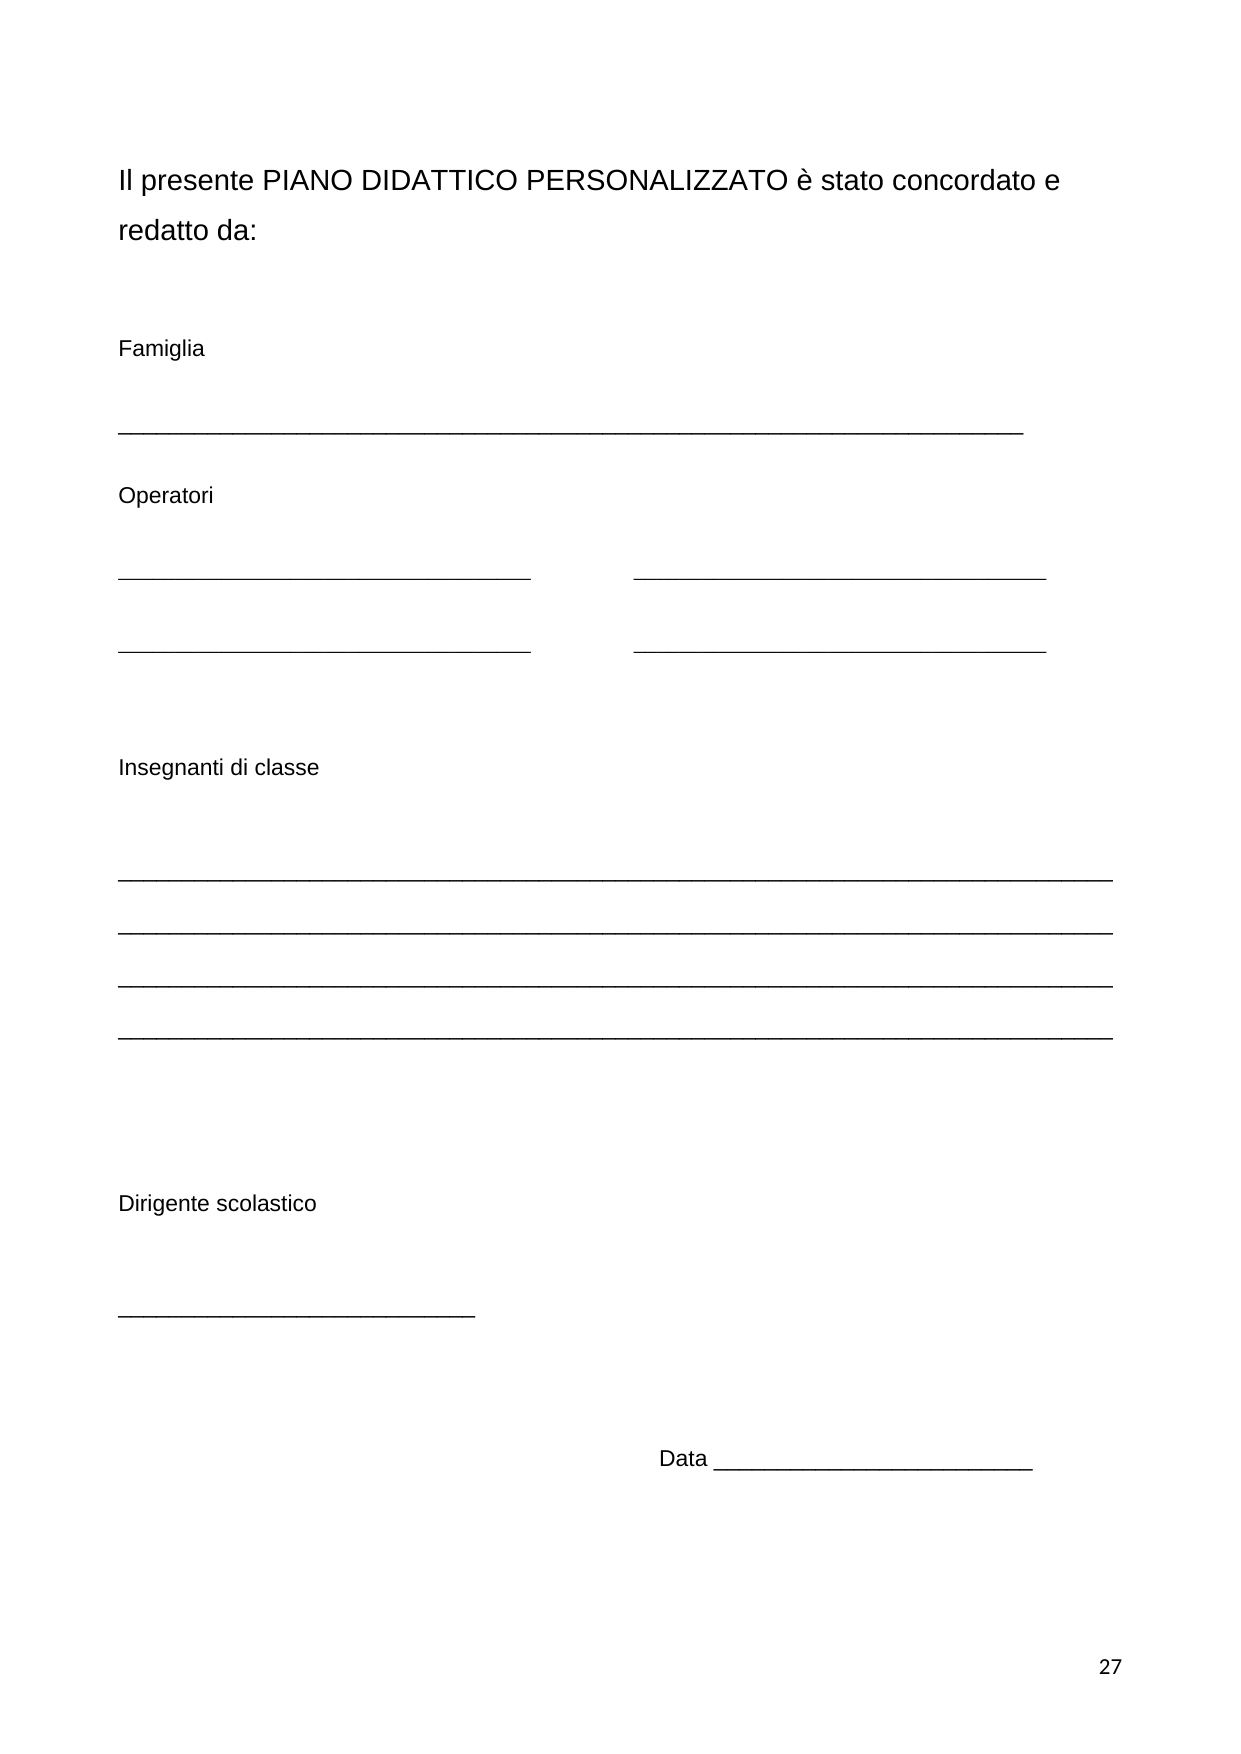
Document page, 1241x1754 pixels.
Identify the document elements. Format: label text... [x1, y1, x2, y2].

text Data _________________________ [118, 1445, 1122, 1471]
text ____________________________ [118, 1292, 1122, 1318]
text Il presente PIANO DIDATTICO PERSONALIZZATO è stato concordato e redatto da: [118, 163, 1122, 247]
text Dirigente scolastico [118, 1190, 1122, 1216]
text ____________________________________ ____________________________________ [118, 629, 1122, 656]
text Operatori [118, 482, 1122, 509]
text Insegnanti di classe [118, 754, 1122, 780]
text _______________________________________________________________________ [118, 409, 1122, 435]
text ________________________________________________________________________________________________________________________________________________________________________________________________________________________________________________________________________________________________________________________ [118, 856, 1122, 1041]
text Famiglia [118, 335, 1122, 362]
text ____________________________________ ____________________________________ [118, 556, 1122, 582]
